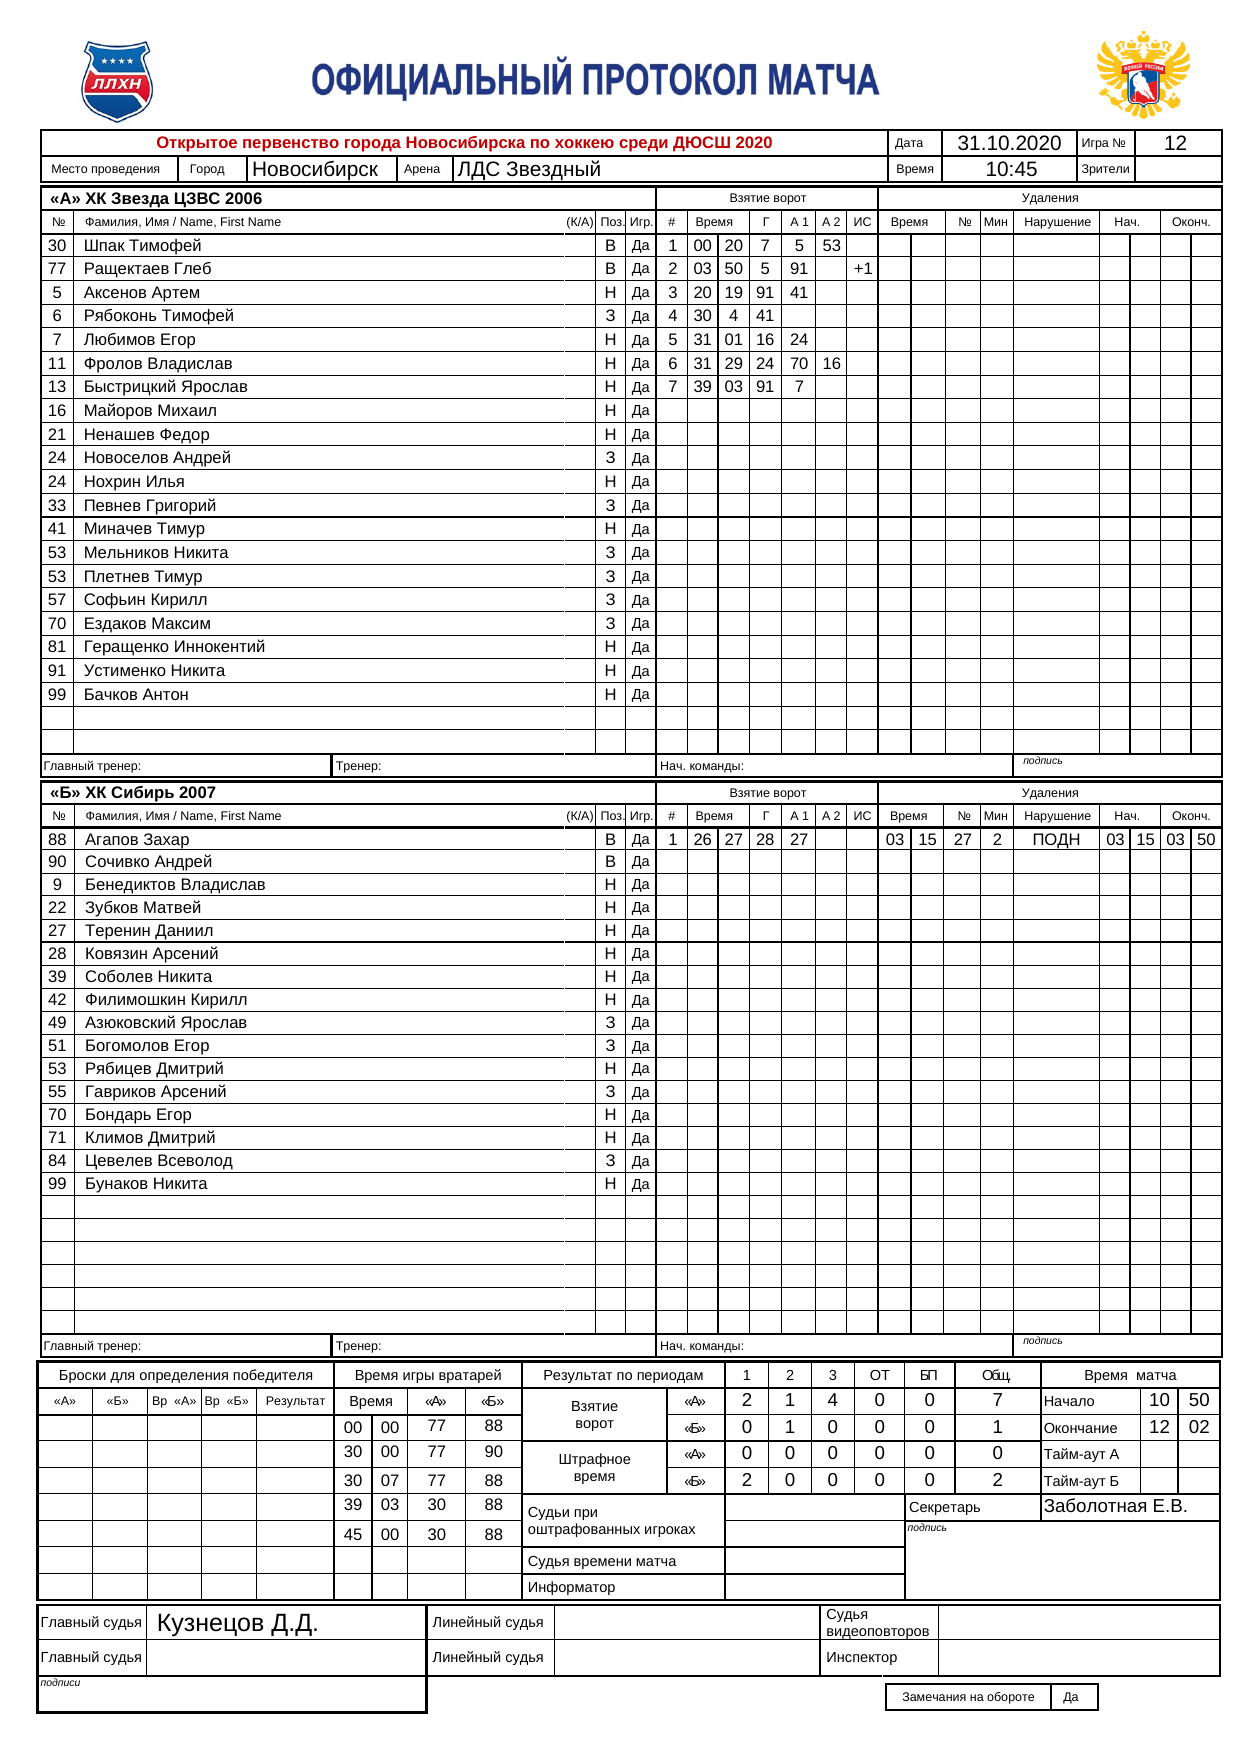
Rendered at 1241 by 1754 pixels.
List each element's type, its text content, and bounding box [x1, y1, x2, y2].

table_cell Нач. команды: [657, 755, 1012, 776]
table_cell [688, 874, 717, 895]
table_cell [719, 1288, 749, 1310]
table_cell [1014, 281, 1099, 303]
table_cell [1131, 1012, 1160, 1033]
table_cell [565, 943, 595, 964]
table_cell 0 [812, 1415, 854, 1440]
table_cell [847, 1196, 877, 1218]
table_cell [1100, 399, 1129, 422]
table_cell [1192, 423, 1221, 445]
table_cell Мин [981, 211, 1013, 233]
table_cell [946, 494, 980, 516]
table_cell Г [750, 211, 781, 233]
table_cell [944, 943, 980, 964]
table_cell [981, 328, 1013, 351]
table_cell [879, 1150, 910, 1172]
table_cell В [596, 850, 625, 872]
table_cell [688, 659, 717, 682]
table_cell З [596, 305, 625, 327]
table_cell [1100, 1173, 1129, 1195]
table_cell [1100, 305, 1129, 327]
table_cell [1136, 157, 1221, 181]
table_cell [726, 1548, 904, 1573]
table_cell [782, 565, 815, 587]
table_cell Н [596, 1127, 625, 1149]
table_cell [1192, 399, 1221, 422]
table_cell [1100, 257, 1129, 280]
table_cell [847, 1173, 877, 1195]
table_cell [719, 659, 749, 682]
table_cell [257, 1416, 333, 1440]
table_cell [879, 636, 910, 658]
table_cell Н [596, 989, 625, 1011]
table_cell Плетнев Тимур [74, 565, 564, 587]
table_cell [816, 399, 846, 422]
table_cell [750, 850, 781, 872]
table_cell [1161, 305, 1190, 327]
table_cell [946, 305, 980, 327]
table_cell 6 [657, 352, 687, 374]
table_cell [879, 1104, 910, 1126]
table_cell Бачков Антон [74, 683, 564, 706]
table_cell «Б » [466, 1389, 521, 1413]
table_header Дата [889, 131, 941, 155]
table_cell [1192, 376, 1221, 398]
table_cell [847, 1288, 877, 1310]
table_cell [1131, 1127, 1160, 1149]
table_cell [688, 1150, 717, 1172]
table_cell 99 [42, 1173, 74, 1195]
table_cell [847, 541, 877, 564]
table_cell [847, 989, 877, 1011]
table_cell Рябоконь Тимофей [74, 305, 564, 327]
table_cell [657, 943, 687, 964]
table_cell З [596, 1150, 625, 1172]
table_cell Теренин Даниил [75, 920, 564, 941]
table_cell [1100, 850, 1129, 872]
table_cell [847, 636, 877, 658]
table_cell Игр. [626, 805, 655, 826]
table_cell [912, 1288, 943, 1310]
table_cell [565, 1265, 595, 1287]
table_cell [596, 1196, 625, 1218]
table_cell [912, 1173, 943, 1195]
table_cell Взятие ворот [523, 1389, 666, 1440]
table_cell Судьи при оштрафованных игроках [523, 1495, 724, 1546]
table_cell [565, 1311, 595, 1333]
table_cell [981, 850, 1013, 872]
table_cell 19 [719, 281, 749, 303]
table_cell [565, 399, 595, 422]
table_cell [1100, 920, 1129, 941]
table_cell [688, 896, 717, 918]
table_cell [912, 920, 943, 941]
table_cell [1014, 612, 1099, 634]
table_cell [719, 874, 749, 895]
table_cell Да [626, 966, 655, 987]
table_cell [879, 1196, 910, 1218]
table_cell [912, 470, 945, 493]
table_cell [750, 494, 781, 516]
table_cell [1192, 352, 1221, 374]
table_cell [879, 446, 910, 469]
table_cell [782, 943, 815, 964]
table_cell [657, 541, 687, 564]
table_cell 2 [726, 1468, 768, 1493]
table_cell [688, 1058, 717, 1079]
table_cell 00 [688, 235, 717, 256]
table_cell Азюковский Ярослав [75, 1012, 564, 1033]
table_cell [912, 235, 945, 256]
table_cell [719, 730, 749, 753]
table_cell Тренер: [333, 1335, 655, 1356]
table_cell А 1 [782, 211, 815, 233]
table_cell [847, 1242, 877, 1264]
table_cell [981, 518, 1013, 540]
table_cell 88 [466, 1468, 521, 1493]
table_cell З [596, 446, 625, 469]
table_cell [847, 683, 877, 706]
table_cell [981, 966, 1013, 987]
table_cell [847, 1219, 877, 1241]
table_cell [816, 1173, 846, 1195]
table_cell [596, 1311, 625, 1333]
table_cell [879, 1127, 910, 1149]
table_cell [879, 989, 910, 1011]
table_cell [847, 399, 877, 422]
table_cell [944, 1081, 980, 1103]
table_cell [1014, 257, 1099, 280]
table_cell [1161, 683, 1190, 706]
table_cell [981, 1104, 1013, 1126]
table_cell [1014, 1311, 1099, 1333]
table_cell [816, 494, 846, 516]
table_cell 24 [782, 328, 815, 351]
table_cell Город [179, 157, 246, 181]
table_cell 30 [408, 1521, 465, 1546]
table_cell [565, 565, 595, 587]
table_cell [1100, 423, 1129, 445]
table_cell [1100, 1265, 1129, 1287]
table_cell [879, 281, 910, 303]
table_cell Да [626, 376, 655, 398]
table_cell 88 [466, 1416, 521, 1440]
table_cell [1131, 1081, 1160, 1103]
table_cell [946, 707, 980, 729]
table_cell [657, 896, 687, 918]
table_cell 00 [373, 1441, 407, 1467]
table_cell [688, 446, 717, 469]
table_cell [1192, 636, 1221, 658]
table_cell [565, 518, 595, 540]
table_cell [782, 399, 815, 422]
table_cell [847, 1265, 877, 1287]
table_cell [816, 1311, 846, 1333]
table_cell 0 [855, 1468, 904, 1493]
table_cell [847, 707, 877, 729]
table_cell З [596, 1035, 625, 1057]
table_cell [1192, 1035, 1221, 1057]
table_cell 11 [42, 352, 73, 374]
table_header «А» ХК Звезда ЦЗВС 2006 [42, 188, 655, 209]
table_cell [688, 494, 717, 516]
table_cell Время [879, 805, 943, 826]
table_cell [688, 1035, 717, 1057]
table_cell [1131, 423, 1160, 445]
table_header Удаления [879, 188, 1221, 209]
table_cell Время [335, 1389, 407, 1413]
table_cell [565, 612, 595, 634]
table_cell подпись [906, 1522, 1219, 1599]
table_cell 7 [750, 235, 781, 256]
table_cell Н [596, 874, 625, 895]
table_cell [847, 1012, 877, 1033]
table_cell [981, 352, 1013, 374]
table_cell [1192, 235, 1221, 256]
table_header Да [1052, 1685, 1097, 1709]
table_cell [1100, 1081, 1129, 1103]
table_cell [912, 659, 945, 682]
table_cell [1192, 730, 1221, 753]
table_cell 71 [42, 1127, 74, 1149]
table_cell 0 [769, 1442, 811, 1467]
table_cell «Б» [93, 1389, 147, 1413]
table_cell [719, 683, 749, 706]
table_cell 27 [42, 920, 74, 941]
table_cell [912, 423, 945, 445]
table_cell [944, 874, 980, 895]
table_cell [1131, 470, 1160, 493]
table_cell [879, 1219, 910, 1241]
table_cell [1014, 1173, 1099, 1195]
table_header Результат по периодам [523, 1363, 724, 1387]
table_cell [750, 1104, 781, 1126]
table_cell [565, 1288, 595, 1310]
table_cell [688, 423, 717, 445]
table_cell 7 [782, 376, 815, 398]
table_cell 0 [812, 1442, 854, 1467]
table_cell 03 [1161, 829, 1190, 849]
table_cell [912, 1127, 943, 1149]
table_cell [879, 1058, 910, 1079]
table_header 2 [769, 1363, 811, 1387]
table_cell 9 [42, 874, 74, 895]
table_cell [42, 1219, 74, 1241]
table_cell Да [626, 565, 655, 587]
table_cell [565, 352, 595, 374]
table_cell [782, 636, 815, 658]
table_cell [1131, 328, 1160, 351]
table_cell [1014, 1265, 1099, 1287]
table_cell Нарушение [1014, 805, 1099, 826]
table_cell [816, 612, 846, 634]
table_cell Бондарь Егор [75, 1104, 564, 1126]
table_cell [944, 1058, 980, 1079]
table_cell [1014, 1127, 1099, 1149]
table_cell подписи [39, 1677, 425, 1711]
table_cell [879, 683, 910, 706]
table_cell 50 [1192, 829, 1221, 849]
table_cell [1131, 1035, 1160, 1057]
table_cell [944, 1104, 980, 1126]
table_cell [946, 683, 980, 706]
table_cell Кузнецов Д.Д. [147, 1606, 425, 1639]
table_cell Бунаков Никита [75, 1173, 564, 1195]
table_cell [1161, 1035, 1190, 1057]
table_cell [816, 376, 846, 398]
table_cell [782, 920, 815, 941]
table_header Взятие ворот [657, 188, 877, 209]
table_cell [1014, 588, 1099, 611]
table_cell [148, 1441, 201, 1467]
table_cell [816, 470, 846, 493]
table_cell [1100, 989, 1129, 1011]
table_cell [1192, 683, 1221, 706]
table_cell [879, 920, 910, 941]
table_cell 41 [750, 305, 781, 327]
table_cell [1100, 494, 1129, 516]
table_cell [1131, 896, 1160, 918]
table_cell Зубков Матвей [75, 896, 564, 918]
table_cell [816, 896, 846, 918]
table_cell [912, 1058, 943, 1079]
table_cell Да [626, 1035, 655, 1057]
table_cell 20 [688, 281, 717, 303]
table_cell [883, 1677, 1220, 1681]
table_cell [782, 707, 815, 729]
table_cell [750, 470, 781, 493]
table_cell Да [626, 541, 655, 564]
table_cell 39 [42, 966, 74, 987]
table_cell [42, 1196, 74, 1218]
table_cell [1014, 423, 1099, 445]
table_cell [657, 1058, 687, 1079]
table_cell [816, 305, 846, 327]
table_cell [912, 1012, 943, 1033]
table_cell [93, 1521, 147, 1546]
table_cell [657, 683, 687, 706]
table_cell [1100, 636, 1129, 658]
table_cell [1192, 874, 1221, 895]
table_cell [93, 1441, 147, 1467]
table_cell [657, 989, 687, 1011]
table_cell [688, 1012, 717, 1033]
table_cell Секретарь [906, 1495, 1040, 1520]
table_cell [1192, 1012, 1221, 1033]
table_cell [719, 1242, 749, 1264]
table_cell [565, 281, 595, 303]
table_cell Да [626, 235, 655, 256]
table_cell [1131, 588, 1160, 611]
table_cell 99 [42, 683, 73, 706]
table_cell [657, 636, 687, 658]
table_cell 0 [905, 1468, 954, 1493]
table_cell 03 [373, 1494, 407, 1520]
table_cell [1100, 446, 1129, 469]
table_cell 51 [42, 1035, 74, 1057]
table_cell [555, 1606, 819, 1639]
table_cell [782, 1150, 815, 1172]
table_cell Мельников Никита [74, 541, 564, 564]
table_cell [750, 1242, 781, 1264]
table_cell 0 [769, 1468, 811, 1493]
table_cell Оконч. [1161, 211, 1221, 233]
table_cell Н [596, 352, 625, 374]
table_cell [1131, 659, 1160, 682]
table_header БП [905, 1363, 954, 1387]
table_cell [750, 1265, 781, 1287]
table_cell [1014, 518, 1099, 540]
table_cell ИС [847, 211, 877, 233]
table_cell [1161, 588, 1190, 611]
table_cell [1014, 352, 1099, 374]
table_cell [148, 1574, 201, 1599]
table_cell 39 [335, 1494, 371, 1520]
table_cell [981, 1219, 1013, 1241]
table_cell [782, 1196, 815, 1218]
table_cell [782, 1035, 815, 1057]
table_cell [1100, 966, 1129, 987]
table_cell [981, 1012, 1013, 1033]
table_cell Тайм-аут Б [1042, 1468, 1140, 1493]
table_cell [719, 423, 749, 445]
table_cell [1161, 1173, 1190, 1195]
table_cell [912, 874, 943, 895]
table_cell Да [626, 829, 655, 849]
table_cell [257, 1494, 333, 1520]
table_cell [1100, 281, 1129, 303]
table_cell [944, 1219, 980, 1241]
table_cell 0 [855, 1442, 904, 1467]
table_cell [565, 305, 595, 327]
table_header Замечания на обороте [887, 1685, 1050, 1709]
table_cell 2 [981, 829, 1013, 849]
table_cell [946, 636, 980, 658]
table_cell [981, 989, 1013, 1011]
table_cell [944, 1242, 980, 1264]
table_cell [1014, 1058, 1099, 1079]
table_cell [565, 989, 595, 1011]
table_cell 26 [688, 829, 717, 849]
table_cell «А» [668, 1389, 724, 1413]
table_cell 1 [769, 1389, 811, 1413]
table_cell [981, 281, 1013, 303]
table_cell [688, 541, 717, 564]
table_cell [93, 1547, 147, 1573]
table_cell [39, 1574, 92, 1599]
table_cell [944, 989, 980, 1011]
table_cell [944, 896, 980, 918]
table_cell [1192, 1265, 1221, 1287]
table_cell [1192, 541, 1221, 564]
table_cell [981, 305, 1013, 327]
table_cell [148, 1547, 201, 1573]
table_cell [626, 730, 655, 753]
table_cell [657, 518, 687, 540]
table_cell [847, 829, 877, 849]
table_cell [1014, 989, 1099, 1011]
table_cell [1014, 541, 1099, 564]
table_cell [202, 1494, 256, 1520]
table_cell [879, 518, 910, 540]
table_cell [750, 966, 781, 987]
table_cell [719, 494, 749, 516]
table_cell [1131, 966, 1160, 987]
table_cell Бенедиктов Владислав [75, 874, 564, 895]
table_cell 03 [1100, 829, 1129, 849]
table_cell [879, 494, 910, 516]
table_cell [879, 874, 910, 895]
table_cell [1192, 518, 1221, 540]
table_cell [782, 1058, 815, 1079]
table_cell [816, 1265, 846, 1287]
table_cell [944, 1265, 980, 1287]
table_cell [1014, 399, 1099, 422]
table_cell [782, 1012, 815, 1033]
table_cell [257, 1441, 333, 1467]
table_cell [1161, 659, 1190, 682]
table_cell [981, 1035, 1013, 1057]
table_cell [1014, 730, 1099, 753]
table_cell Поз. [596, 211, 625, 233]
table_cell [946, 659, 980, 682]
table_cell [912, 636, 945, 658]
table_cell [75, 1288, 564, 1310]
table_cell Гавриков Арсений [75, 1081, 564, 1103]
table_cell [335, 1547, 371, 1573]
table_cell Оконч. [1161, 805, 1221, 826]
table_cell [257, 1547, 333, 1573]
table_header Удаления [879, 783, 1221, 803]
table_cell [1100, 896, 1129, 918]
table_cell Да [626, 423, 655, 445]
table_cell [981, 494, 1013, 516]
table_cell [719, 1150, 749, 1172]
table_cell [1014, 874, 1099, 895]
table_cell [847, 874, 877, 895]
table_cell Н [596, 423, 625, 445]
table_cell Новоселов Андрей [74, 446, 564, 469]
table_cell [719, 850, 749, 872]
table_cell [1161, 1311, 1190, 1333]
table_cell [719, 1265, 749, 1287]
table_cell [1014, 707, 1099, 729]
table_cell 53 [42, 541, 73, 564]
table_cell Поз. [596, 805, 625, 826]
table_cell № [944, 805, 980, 826]
table_cell Главный тренер: [42, 755, 330, 776]
table_cell [42, 1288, 74, 1310]
table_cell [750, 1035, 781, 1057]
table_cell [1014, 1242, 1099, 1264]
table_cell 33 [42, 494, 73, 516]
table_cell 91 [750, 376, 781, 398]
table_cell [408, 1547, 465, 1573]
table_cell [981, 423, 1013, 445]
table_cell 0 [726, 1442, 768, 1467]
table_cell [657, 1265, 687, 1287]
table_cell Да [626, 1173, 655, 1195]
table_cell Н [596, 659, 625, 682]
table_cell [565, 966, 595, 987]
table_cell [74, 730, 564, 753]
table_cell [1131, 850, 1160, 872]
table_cell В [596, 257, 625, 280]
table_cell [565, 636, 595, 658]
table_cell [981, 1081, 1013, 1103]
table_cell [1100, 376, 1129, 398]
table_cell 81 [42, 636, 73, 658]
table_cell [719, 943, 749, 964]
table_cell [816, 683, 846, 706]
table_cell [1161, 730, 1190, 753]
table_cell [565, 829, 595, 849]
table_cell [816, 446, 846, 469]
table_cell [688, 1265, 717, 1287]
table_cell 0 [726, 1415, 768, 1440]
table_cell [750, 588, 781, 611]
table_cell № [42, 805, 74, 826]
table_cell [1161, 565, 1190, 587]
table_cell [75, 1311, 564, 1333]
table_cell [39, 1521, 92, 1546]
table_cell 0 [855, 1389, 904, 1413]
table_cell [939, 1640, 1219, 1675]
table_cell 20 [719, 235, 749, 256]
table_cell [657, 1127, 687, 1149]
table_cell 41 [42, 518, 73, 540]
table_cell [1161, 1288, 1190, 1310]
table_cell [944, 920, 980, 941]
table_cell Богомолов Егор [75, 1035, 564, 1057]
table_cell Тайм-аут А [1042, 1441, 1140, 1467]
table_cell [565, 1196, 595, 1218]
table_cell [1161, 920, 1190, 941]
table_cell 7 [956, 1389, 1040, 1413]
table_cell [1014, 850, 1099, 872]
table_cell [1192, 1219, 1221, 1241]
table_cell [1192, 446, 1221, 469]
table_header Общ. [956, 1363, 1040, 1387]
table_cell [1131, 494, 1160, 516]
table_cell 1 [769, 1415, 811, 1440]
table_cell [1131, 1311, 1160, 1333]
table_cell В [596, 829, 625, 849]
table_cell [719, 920, 749, 941]
table_cell Рябицев Дмитрий [75, 1058, 564, 1079]
table_cell [626, 1265, 655, 1287]
table_cell [1131, 636, 1160, 658]
table_cell [816, 966, 846, 987]
table_cell Судья времени матча [523, 1548, 724, 1573]
table_cell Н [596, 636, 625, 658]
table_cell [1161, 1196, 1190, 1218]
table_cell Агапов Захар [75, 829, 564, 849]
table_cell [202, 1416, 256, 1440]
table_cell [565, 683, 595, 706]
table_cell [1014, 896, 1099, 918]
table_cell [847, 423, 877, 445]
table_cell [981, 730, 1013, 753]
table_cell [42, 1265, 74, 1287]
table_cell [816, 423, 846, 445]
table_cell [879, 1242, 910, 1264]
table_cell [1131, 235, 1160, 256]
table_cell [946, 588, 980, 611]
table_cell [1100, 1058, 1129, 1079]
table_cell [719, 966, 749, 987]
table_cell 45 [335, 1521, 371, 1546]
table_cell [93, 1494, 147, 1520]
table_cell [879, 1265, 910, 1287]
table_cell [847, 1035, 877, 1057]
table_cell [981, 659, 1013, 682]
table_cell [719, 707, 749, 729]
table_cell [1192, 328, 1221, 351]
table_cell [981, 446, 1013, 469]
table_cell [879, 1311, 910, 1333]
table_cell 28 [42, 943, 74, 964]
table_cell [1100, 683, 1129, 706]
table_cell 41 [782, 281, 815, 303]
table_cell [782, 1173, 815, 1195]
table_cell Н [596, 470, 625, 493]
table_cell [373, 1574, 407, 1599]
table_cell 90 [42, 850, 74, 872]
table_cell Да [626, 612, 655, 634]
table_cell [42, 1311, 74, 1333]
table_cell [657, 920, 687, 941]
table_cell [750, 565, 781, 587]
table_cell [981, 1173, 1013, 1195]
table_cell [1131, 281, 1160, 303]
table_cell [912, 730, 945, 753]
table_header 1 [726, 1363, 768, 1387]
table_cell [596, 730, 625, 753]
table_cell [782, 659, 815, 682]
table_cell [816, 850, 846, 872]
table_cell [750, 1081, 781, 1103]
table_cell [879, 896, 910, 918]
table_cell Мин [981, 805, 1013, 826]
table_cell 53 [42, 565, 73, 587]
table_cell [750, 1012, 781, 1033]
table_cell [148, 1468, 201, 1493]
table_cell [688, 636, 717, 658]
table_cell 28 [750, 829, 781, 849]
table_cell [847, 328, 877, 351]
table_cell [944, 1150, 980, 1172]
table_cell Н [596, 966, 625, 987]
table_cell Нач. команды: [657, 1335, 1012, 1356]
table_cell [565, 446, 595, 469]
table_cell [912, 305, 945, 327]
table_cell [1192, 659, 1221, 682]
table_cell 77 [42, 257, 73, 280]
table_cell [719, 612, 749, 634]
table_cell [688, 470, 717, 493]
table_cell [1192, 494, 1221, 516]
table_cell [847, 305, 877, 327]
table_cell [816, 1150, 846, 1172]
table_cell (К/А) [565, 805, 595, 826]
table_cell [39, 1441, 92, 1467]
table_cell [42, 1242, 74, 1264]
table_cell 0 [905, 1389, 954, 1413]
table_cell [42, 707, 73, 729]
table_cell [981, 399, 1013, 422]
table_cell [565, 1081, 595, 1103]
table_cell [879, 943, 910, 964]
table_cell [657, 1219, 687, 1241]
table_cell [750, 1196, 781, 1218]
table_cell А 2 [816, 805, 846, 826]
table_cell 91 [782, 257, 815, 280]
table_cell [981, 376, 1013, 398]
table_cell З [596, 1081, 625, 1103]
table_cell [879, 352, 910, 374]
table_cell [688, 989, 717, 1011]
table_cell [202, 1547, 256, 1573]
table_cell [912, 1104, 943, 1126]
table_cell [1100, 541, 1129, 564]
table_cell [1192, 850, 1221, 872]
table_cell Аксенов Артем [74, 281, 564, 303]
table_cell [657, 659, 687, 682]
table_cell [257, 1468, 333, 1493]
table_cell [657, 1196, 687, 1218]
table_cell Да [626, 588, 655, 611]
table_cell [726, 1575, 904, 1599]
table_cell [750, 659, 781, 682]
table_cell [981, 920, 1013, 941]
table_cell [148, 1494, 201, 1520]
table_cell [981, 1242, 1013, 1264]
table_cell [1131, 920, 1160, 941]
table_cell [657, 399, 687, 422]
table_cell [565, 1127, 595, 1149]
table_cell [719, 565, 749, 587]
table_cell Н [596, 896, 625, 918]
table_cell [912, 518, 945, 540]
table_cell Нохрин Илья [74, 470, 564, 493]
table_cell 27 [719, 829, 749, 849]
table_cell [1161, 470, 1190, 493]
table_cell 30 [408, 1494, 465, 1520]
table_cell [1131, 707, 1160, 729]
table_cell [726, 1521, 904, 1546]
table_cell [719, 1012, 749, 1033]
table_cell Быстрицкий Ярослав [74, 376, 564, 398]
table_cell [750, 1058, 781, 1079]
table_cell [912, 1196, 943, 1218]
table_cell Да [626, 446, 655, 469]
table_cell [816, 257, 846, 280]
table_cell [719, 518, 749, 540]
table_cell [1014, 636, 1099, 658]
table_cell [1141, 1441, 1177, 1467]
table_cell 88 [466, 1521, 521, 1546]
table_cell 16 [816, 352, 846, 374]
table_cell [1192, 565, 1221, 587]
table_cell Софьин Кирилл [74, 588, 564, 611]
table_cell Н [596, 920, 625, 941]
table_cell [147, 1640, 425, 1675]
table_cell 70 [42, 612, 73, 634]
table_header 31.10.2020 [943, 131, 1076, 155]
table_cell [1014, 328, 1099, 351]
table_cell [688, 683, 717, 706]
table_cell Климов Дмитрий [75, 1127, 564, 1149]
table_cell [428, 1677, 882, 1711]
table_cell 91 [750, 281, 781, 303]
table_cell [750, 1288, 781, 1310]
table_cell [1161, 518, 1190, 540]
table_cell [782, 446, 815, 469]
table_cell [657, 565, 687, 587]
table_cell Информатор [523, 1575, 724, 1599]
table_cell [565, 376, 595, 398]
table_cell [39, 1547, 92, 1573]
table_cell [847, 588, 877, 611]
table_cell Н [596, 328, 625, 351]
table_cell 4 [812, 1389, 854, 1413]
table_cell [782, 518, 815, 540]
table_cell [719, 588, 749, 611]
table_cell [912, 1150, 943, 1172]
table_cell [148, 1416, 201, 1440]
table_cell [565, 1219, 595, 1241]
table_cell [466, 1574, 521, 1599]
table_cell Да [626, 920, 655, 941]
table_cell Время [879, 211, 945, 233]
table_cell [847, 565, 877, 587]
table_cell [565, 423, 595, 445]
table_cell [946, 423, 980, 445]
table_cell Да [626, 1012, 655, 1033]
table_cell [946, 541, 980, 564]
table_cell 77 [408, 1416, 465, 1440]
table_cell 0 [905, 1415, 954, 1440]
table_cell [1161, 943, 1190, 964]
table_cell [565, 1104, 595, 1126]
table_cell [1192, 1104, 1221, 1126]
table_cell [688, 399, 717, 422]
table_cell 7 [657, 376, 687, 398]
table_cell Да [626, 683, 655, 706]
table_cell [879, 1288, 910, 1310]
table_cell [1131, 1104, 1160, 1126]
table_cell [1131, 730, 1160, 753]
table_cell [981, 683, 1013, 706]
table_cell [816, 1035, 846, 1057]
table_cell [565, 1242, 595, 1264]
table_cell [688, 1219, 717, 1241]
table_cell [912, 1265, 943, 1287]
table_cell 16 [750, 328, 781, 351]
table_cell Вр «А» [148, 1389, 201, 1413]
table_cell [912, 376, 945, 398]
table_cell 2 [726, 1389, 768, 1413]
table_cell [565, 707, 595, 729]
table_cell [565, 1012, 595, 1033]
table_header ОТ [855, 1363, 904, 1387]
table_cell [1099, 1682, 1220, 1711]
table_cell З [596, 541, 625, 564]
table_cell [596, 707, 625, 729]
table_cell [565, 896, 595, 918]
table_cell Да [626, 1104, 655, 1126]
table_cell Н [596, 943, 625, 964]
table_cell 5 [782, 235, 815, 256]
table_cell [688, 730, 717, 753]
table_cell [626, 707, 655, 729]
table_cell Новосибирск [248, 157, 396, 181]
table_cell [782, 683, 815, 706]
table_cell Да [626, 399, 655, 422]
table_cell [1014, 470, 1099, 493]
table_cell [1192, 1127, 1221, 1149]
table_cell «А» [668, 1442, 724, 1467]
table_cell [719, 541, 749, 564]
table_cell [944, 1012, 980, 1033]
table_cell # [657, 211, 687, 233]
table_cell [750, 943, 781, 964]
table_cell [981, 636, 1013, 658]
table_cell 30 [335, 1441, 371, 1467]
table_cell [782, 305, 815, 327]
table_cell [750, 1173, 781, 1195]
table_cell [816, 989, 846, 1011]
table_cell [1161, 636, 1190, 658]
table_cell [93, 1416, 147, 1440]
table_cell [688, 707, 717, 729]
table_cell 21 [42, 423, 73, 445]
table_cell [565, 257, 595, 280]
table_cell З [596, 1012, 625, 1033]
table_cell [912, 850, 943, 872]
table_cell [912, 494, 945, 516]
table_cell 0 [905, 1442, 954, 1467]
table_cell [912, 257, 945, 280]
table_cell 2 [657, 257, 687, 280]
table_header 12 [1136, 131, 1221, 155]
table_cell [1100, 518, 1129, 540]
table_cell [1014, 446, 1099, 469]
table_cell [847, 920, 877, 941]
table_cell подпись [1014, 1335, 1221, 1356]
table_cell [1014, 920, 1099, 941]
table_cell [1014, 966, 1099, 987]
table_cell Сочивко Андрей [75, 850, 564, 872]
table_cell [946, 281, 980, 303]
table_cell 88 [466, 1494, 521, 1520]
table_cell [657, 1150, 687, 1172]
table_cell [912, 989, 943, 1011]
table_cell [1131, 541, 1160, 564]
table_cell [688, 612, 717, 634]
table_cell [688, 588, 717, 611]
table_cell [816, 565, 846, 587]
table_cell З [596, 565, 625, 587]
table_cell [816, 874, 846, 895]
table_cell [1100, 1311, 1129, 1333]
table_cell [1131, 1242, 1160, 1264]
table_cell [981, 1150, 1013, 1172]
table_cell 10:45 [943, 157, 1076, 181]
table_cell [1192, 1242, 1221, 1264]
table_cell [946, 518, 980, 540]
table_cell [816, 1219, 846, 1241]
table_cell [688, 1081, 717, 1103]
table_cell [1161, 612, 1190, 634]
table_cell [782, 423, 815, 445]
table_cell [42, 730, 73, 753]
table_cell [879, 470, 910, 493]
table_cell [1014, 683, 1099, 706]
table_cell [1100, 1288, 1129, 1310]
table_cell [847, 281, 877, 303]
table_cell [847, 943, 877, 964]
table_cell 30 [688, 305, 717, 327]
table_cell [782, 541, 815, 564]
table_cell Ковязин Арсений [75, 943, 564, 964]
table_cell [657, 874, 687, 895]
table_cell [816, 1058, 846, 1079]
table_cell 1 [956, 1415, 1040, 1440]
table_cell [847, 1311, 877, 1333]
table_cell [847, 966, 877, 987]
table_cell [879, 565, 910, 587]
table_cell [657, 470, 687, 493]
table_cell 5 [42, 281, 73, 303]
table_cell [1179, 1441, 1219, 1467]
table_cell [719, 1173, 749, 1195]
table_cell +1 [847, 257, 877, 280]
table_cell [719, 1058, 749, 1079]
table_cell [816, 730, 846, 753]
table_cell [782, 470, 815, 493]
table_cell [1192, 305, 1221, 327]
table_cell ПОДН [1014, 829, 1099, 849]
table_cell [1192, 281, 1221, 303]
table_cell Ненашев Федор [74, 423, 564, 445]
table_cell [946, 352, 980, 374]
table_cell 24 [750, 352, 781, 374]
table_cell [657, 612, 687, 634]
table_cell [75, 1265, 564, 1287]
table_cell 02 [1179, 1415, 1219, 1440]
table_cell [555, 1640, 819, 1675]
table_cell [74, 707, 564, 729]
table_cell 55 [42, 1081, 74, 1103]
table_cell [719, 1127, 749, 1149]
table_cell [912, 352, 945, 374]
table_cell [750, 636, 781, 658]
table_cell 1 [657, 829, 687, 849]
table_cell [719, 1219, 749, 1241]
table_cell Судья видеоповторов [821, 1606, 938, 1639]
table_cell В [596, 235, 625, 256]
table_cell [1014, 1288, 1099, 1310]
table_cell [688, 1242, 717, 1264]
table_cell 3 [657, 281, 687, 303]
table_cell З [596, 612, 625, 634]
table_cell 88 [42, 829, 74, 849]
table_cell Да [626, 896, 655, 918]
table_cell Время [688, 211, 749, 233]
table_cell [1192, 896, 1221, 918]
table_cell «Б» [668, 1468, 724, 1493]
table_cell [1192, 1058, 1221, 1079]
table_cell [1161, 328, 1190, 351]
table_cell [657, 1035, 687, 1057]
table_cell [565, 850, 595, 872]
table_cell Да [626, 943, 655, 964]
table_cell [782, 989, 815, 1011]
table_cell 50 [719, 257, 749, 280]
table_cell Фамилия, Имя / Name, First Name [74, 211, 565, 233]
table_cell [816, 1242, 846, 1264]
table_cell [879, 235, 910, 256]
table_cell [565, 328, 595, 351]
table_cell [1100, 328, 1129, 351]
table_cell [75, 1242, 564, 1264]
table_cell Цевелев Всеволод [75, 1150, 564, 1172]
table_cell [335, 1574, 371, 1599]
table_cell 5 [750, 257, 781, 280]
table_cell [565, 730, 595, 753]
table_cell Да [626, 494, 655, 516]
table_header Броски для определения победителя [39, 1363, 333, 1387]
table_cell [1161, 352, 1190, 374]
table_cell 31 [688, 328, 717, 351]
table_cell Н [596, 518, 625, 540]
table_cell [626, 1219, 655, 1241]
table_cell [816, 943, 846, 964]
table_cell [816, 1127, 846, 1149]
table_cell [1100, 612, 1129, 634]
table_cell [981, 707, 1013, 729]
table_cell [912, 1081, 943, 1103]
table_cell [750, 683, 781, 706]
table_cell [1161, 896, 1190, 918]
table_cell [1161, 850, 1190, 872]
table_cell [688, 565, 717, 587]
table_cell [1100, 1012, 1129, 1033]
table_cell Инспектор [821, 1640, 938, 1675]
table_cell [981, 1311, 1013, 1333]
table_cell [719, 1196, 749, 1218]
table_cell [1161, 1265, 1190, 1287]
table_cell 12 [1141, 1415, 1177, 1440]
table_cell [1161, 1127, 1190, 1149]
table_cell [1014, 494, 1099, 516]
table_cell 7 [42, 328, 73, 351]
table_cell [912, 1035, 943, 1057]
table_cell [879, 399, 910, 422]
table_cell [912, 588, 945, 611]
table_cell [1014, 305, 1099, 327]
table_cell З [596, 494, 625, 516]
table_cell [879, 328, 910, 351]
table_cell [1161, 1150, 1190, 1172]
table_cell [1141, 1468, 1177, 1493]
table_cell 6 [42, 305, 73, 327]
table_cell Игр. [626, 211, 655, 233]
table_cell [257, 1574, 333, 1599]
table_cell [879, 1081, 910, 1103]
table_cell 16 [42, 399, 73, 422]
table_cell [782, 850, 815, 872]
table_cell [565, 1150, 595, 1172]
table_cell [912, 943, 943, 964]
table_cell 0 [956, 1442, 1040, 1467]
table_cell 70 [42, 1104, 74, 1126]
table_cell [782, 730, 815, 753]
table_cell [657, 850, 687, 872]
table_cell [688, 1196, 717, 1218]
table_cell [1014, 659, 1099, 682]
table_header 3 [812, 1363, 854, 1387]
table_cell [626, 1242, 655, 1264]
table_cell [981, 1196, 1013, 1218]
table_cell [726, 1495, 904, 1520]
table_cell Да [626, 281, 655, 303]
table_cell [1131, 518, 1160, 540]
table_cell [816, 1081, 846, 1103]
table_cell [750, 707, 781, 729]
table_cell [657, 1173, 687, 1195]
table_cell [847, 446, 877, 469]
table_cell [782, 588, 815, 611]
table_cell Да [626, 1150, 655, 1172]
table_cell 49 [42, 1012, 74, 1033]
table_cell [847, 1127, 877, 1149]
table_cell [1192, 1288, 1221, 1310]
table_header Время матча [1042, 1363, 1219, 1387]
table_cell [1131, 1058, 1160, 1079]
table_cell [1161, 966, 1190, 987]
table_cell 70 [782, 352, 815, 374]
table_cell [657, 423, 687, 445]
table_cell [912, 328, 945, 351]
table_cell 39 [688, 376, 717, 398]
table_cell [847, 612, 877, 634]
table_cell [782, 1127, 815, 1149]
table_cell 5 [657, 328, 687, 351]
table_cell 4 [719, 305, 749, 327]
table_cell [39, 1468, 92, 1493]
table_cell Вр «Б» [202, 1389, 256, 1413]
table_cell [1192, 707, 1221, 729]
table_cell [816, 659, 846, 682]
table_cell Г [750, 805, 781, 826]
table_cell 03 [719, 376, 749, 398]
table_cell [39, 1494, 92, 1520]
table_cell [750, 446, 781, 469]
table_cell 29 [719, 352, 749, 374]
table_cell 0 [855, 1415, 904, 1440]
table_cell [782, 1081, 815, 1103]
table_cell [912, 707, 945, 729]
table_cell [1161, 376, 1190, 398]
table_cell [657, 494, 687, 516]
table_cell [750, 730, 781, 753]
table_cell [657, 1311, 687, 1333]
table_cell [1131, 257, 1160, 280]
table_cell 2 [956, 1468, 1040, 1493]
table_cell Миначев Тимур [74, 518, 564, 540]
table_cell Линейный судья [428, 1640, 554, 1675]
table_cell 24 [42, 446, 73, 469]
table_cell [981, 1127, 1013, 1149]
table_cell [1131, 352, 1160, 374]
table_cell [626, 1288, 655, 1310]
table_cell [816, 328, 846, 351]
table_cell [816, 281, 846, 303]
picture [5, 28, 1197, 129]
table_cell [782, 874, 815, 895]
table_cell [912, 399, 945, 422]
table_cell [657, 707, 687, 729]
table_cell [1100, 470, 1129, 493]
table_cell [981, 1265, 1013, 1287]
table_cell [939, 1606, 1219, 1639]
table_cell [981, 896, 1013, 918]
table_cell [944, 1196, 980, 1218]
table_cell подпись [1014, 755, 1221, 776]
table_cell [1192, 943, 1221, 964]
table_cell [981, 612, 1013, 634]
table_cell [1131, 1288, 1160, 1310]
table_cell [565, 1035, 595, 1057]
table_cell [1192, 1081, 1221, 1103]
table_cell [657, 1104, 687, 1126]
table_cell Окончание [1042, 1415, 1140, 1440]
table_cell [1179, 1468, 1219, 1493]
table_cell [946, 612, 980, 634]
table_cell Да [626, 1127, 655, 1149]
table_header Открытое первенство города Новосибирска по хоккею среди ДЮСШ 2020 [42, 131, 887, 155]
table_cell [75, 1196, 564, 1218]
table_cell [981, 235, 1013, 256]
table_cell Н [596, 281, 625, 303]
table_cell [946, 235, 980, 256]
table_cell Время [688, 805, 749, 826]
table_cell [1131, 874, 1160, 895]
table_cell [847, 518, 877, 540]
table_cell [946, 446, 980, 469]
table_cell [782, 1311, 815, 1333]
table_cell [1131, 612, 1160, 634]
table_cell [1100, 1035, 1129, 1057]
table_cell [847, 494, 877, 516]
table_cell [596, 1265, 625, 1287]
table_cell [816, 1104, 846, 1126]
table_cell Тренер: [333, 755, 655, 776]
table_cell [1192, 1173, 1221, 1195]
table_cell [565, 920, 595, 941]
table_cell [1192, 1196, 1221, 1218]
table_cell 27 [944, 829, 980, 849]
table_cell [879, 850, 910, 872]
table_cell [912, 683, 945, 706]
table_cell [1014, 1081, 1099, 1103]
table_cell Да [626, 305, 655, 327]
table_cell [1161, 257, 1190, 280]
table_cell [750, 1150, 781, 1172]
table_cell [688, 1127, 717, 1149]
table_cell Арена [398, 157, 452, 181]
table_cell [1100, 874, 1129, 895]
table_cell 84 [42, 1150, 74, 1172]
table_cell [782, 612, 815, 634]
table_cell [1161, 399, 1190, 422]
table_cell [750, 541, 781, 564]
table_cell Филимошкин Кирилл [75, 989, 564, 1011]
table_cell [750, 989, 781, 1011]
table_cell [1100, 1196, 1129, 1218]
table_cell 10 [1141, 1389, 1177, 1413]
table_cell [847, 235, 877, 256]
table_cell [912, 966, 943, 987]
table_cell Н [596, 1104, 625, 1126]
table_cell [782, 1288, 815, 1310]
table_cell 42 [42, 989, 74, 1011]
table_cell Н [596, 399, 625, 422]
table_cell [1014, 1196, 1099, 1218]
table_cell [879, 257, 910, 280]
table_cell [944, 966, 980, 987]
table_cell [1014, 1150, 1099, 1172]
table_cell [879, 1035, 910, 1057]
table_cell [750, 896, 781, 918]
table_cell Начало [1042, 1389, 1140, 1413]
table_cell [946, 565, 980, 587]
table_cell 77 [408, 1468, 465, 1493]
table_cell Да [626, 874, 655, 895]
table_cell [1100, 1219, 1129, 1241]
table_cell [719, 636, 749, 658]
table_cell [657, 1081, 687, 1103]
table_cell [816, 829, 846, 849]
table_cell [75, 1219, 564, 1241]
table_cell [1161, 1242, 1190, 1264]
table_cell 00 [373, 1521, 407, 1546]
table_cell «А» [408, 1389, 465, 1413]
table_cell [688, 1288, 717, 1310]
table_cell [565, 541, 595, 564]
table_cell [879, 966, 910, 987]
table_cell 53 [816, 235, 846, 256]
table_cell 57 [42, 588, 73, 611]
table_cell 00 [335, 1416, 371, 1440]
table_cell [1192, 1311, 1221, 1333]
table_cell Да [626, 328, 655, 351]
table_cell 53 [42, 1058, 74, 1079]
table_cell Любимов Егор [74, 328, 564, 351]
table_cell [565, 470, 595, 493]
table_cell [202, 1521, 256, 1546]
table_cell [879, 541, 910, 564]
table_cell [750, 518, 781, 540]
table_cell [373, 1547, 407, 1573]
table_cell [1100, 565, 1129, 587]
table_cell [816, 1012, 846, 1033]
table_cell № [946, 211, 980, 233]
table_cell [1100, 1104, 1129, 1126]
table_cell [981, 470, 1013, 493]
table_cell [912, 1242, 943, 1264]
table_cell Н [596, 1173, 625, 1195]
table_cell [981, 1288, 1013, 1310]
table_cell [879, 588, 910, 611]
table_cell [1131, 1173, 1160, 1195]
table_cell [981, 943, 1013, 964]
table_cell [596, 1242, 625, 1264]
table_cell [688, 966, 717, 987]
table_cell Нач. [1100, 805, 1160, 826]
table_cell [596, 1219, 625, 1241]
table_cell [912, 281, 945, 303]
table_cell [688, 518, 717, 540]
table_cell [1192, 588, 1221, 611]
table_cell [946, 470, 980, 493]
table_cell Результат [257, 1389, 333, 1413]
table_cell [202, 1441, 256, 1467]
table_cell [719, 896, 749, 918]
table_cell [688, 1173, 717, 1195]
table_cell [782, 494, 815, 516]
table_cell [879, 659, 910, 682]
table_cell Да [626, 850, 655, 872]
table_cell [1161, 874, 1190, 895]
table_cell [782, 1265, 815, 1287]
table_cell [93, 1468, 147, 1493]
table_cell [750, 423, 781, 445]
table_cell [879, 730, 910, 753]
table_cell [879, 1173, 910, 1195]
table_cell [1014, 943, 1099, 964]
table_cell «Б» [668, 1415, 724, 1440]
table_cell [946, 328, 980, 351]
table_cell Да [626, 989, 655, 1011]
table_cell Главный тренер: [42, 1335, 330, 1356]
table_cell [944, 1288, 980, 1310]
table_cell [879, 612, 910, 634]
table_cell З [596, 588, 625, 611]
table_cell [1100, 943, 1129, 964]
table_cell [1100, 1150, 1129, 1172]
table_cell [657, 966, 687, 987]
table_cell [944, 1173, 980, 1195]
table_cell [1131, 1265, 1160, 1287]
table_cell Да [626, 659, 655, 682]
table_cell [1100, 730, 1129, 753]
table_cell [1161, 1081, 1190, 1103]
table_cell [1100, 707, 1129, 729]
table_cell [1014, 235, 1099, 256]
table_cell [912, 896, 943, 918]
table_header Время игры вратарей [335, 1363, 521, 1387]
table_cell 15 [912, 829, 943, 849]
table_cell [847, 730, 877, 753]
table_cell [847, 896, 877, 918]
table_cell [202, 1574, 256, 1599]
table_cell [912, 565, 945, 587]
table_cell [912, 446, 945, 469]
table_cell 07 [373, 1468, 407, 1493]
table_cell [816, 636, 846, 658]
table_cell [466, 1547, 521, 1573]
table_cell [688, 850, 717, 872]
table_cell [688, 1104, 717, 1126]
table_cell [750, 920, 781, 941]
table_cell Ездаков Максим [74, 612, 564, 634]
table_cell [1192, 966, 1221, 987]
table_cell Место проведения [42, 157, 177, 181]
table_cell [565, 494, 595, 516]
table_cell [1192, 1150, 1221, 1172]
table_cell [847, 352, 877, 374]
table_cell [816, 541, 846, 564]
table_cell [1014, 565, 1099, 587]
table_cell [408, 1574, 465, 1599]
table_cell [1161, 423, 1190, 445]
table_cell [1014, 1012, 1099, 1033]
table_cell [847, 850, 877, 872]
table_cell [912, 1311, 943, 1333]
table_cell [1131, 989, 1160, 1011]
table_cell 27 [782, 829, 815, 849]
table_cell Да [626, 352, 655, 374]
table_cell 24 [42, 470, 73, 493]
table_cell [981, 588, 1013, 611]
table_cell [626, 1196, 655, 1218]
table_cell [981, 541, 1013, 564]
table_cell [565, 1173, 595, 1195]
table_cell [879, 423, 910, 445]
table_cell [847, 1081, 877, 1103]
table_cell [816, 707, 846, 729]
table_cell 22 [42, 896, 74, 918]
table_cell [912, 541, 945, 564]
table_cell [657, 730, 687, 753]
table_cell [782, 1242, 815, 1264]
table_cell [565, 588, 595, 611]
table_cell [719, 470, 749, 493]
table_cell [750, 1127, 781, 1149]
table_cell Штрафное время [523, 1442, 666, 1493]
table_cell [1161, 541, 1190, 564]
table_cell Н [596, 683, 625, 706]
table_cell Да [626, 518, 655, 540]
table_cell [93, 1574, 147, 1599]
table_cell [719, 446, 749, 469]
table_cell [1161, 446, 1190, 469]
table_cell [1161, 235, 1190, 256]
table_cell 03 [879, 829, 910, 849]
table_cell 1 [657, 235, 687, 256]
table_cell [944, 850, 980, 872]
table_cell [912, 612, 945, 634]
table_cell [847, 659, 877, 682]
table_cell [565, 874, 595, 895]
table_cell [981, 1058, 1013, 1079]
table_cell [1100, 588, 1129, 611]
table_cell Зрители [1078, 157, 1134, 181]
table_cell [946, 376, 980, 398]
table_cell Ращектаев Глеб [74, 257, 564, 280]
table_cell 13 [42, 376, 73, 398]
table_cell [719, 1035, 749, 1057]
table_cell [565, 1058, 595, 1079]
table_cell 31 [688, 352, 717, 374]
table_cell [1161, 281, 1190, 303]
table_cell [944, 1035, 980, 1057]
table_cell 90 [466, 1441, 521, 1467]
table_cell [1131, 943, 1160, 964]
table_cell [719, 399, 749, 422]
table_cell [257, 1521, 333, 1546]
table_cell [202, 1468, 256, 1493]
table_cell [847, 1150, 877, 1172]
table_cell [657, 1012, 687, 1033]
table_cell Заболотная Е.В. [1042, 1495, 1219, 1520]
table_cell ЛДС Звездный [454, 157, 887, 181]
table_cell [1192, 989, 1221, 1011]
table_cell [596, 1288, 625, 1310]
table_cell Устименко Никита [74, 659, 564, 682]
table_cell [1014, 1104, 1099, 1126]
table_cell [816, 920, 846, 941]
table_cell 91 [42, 659, 73, 682]
table_cell [657, 1242, 687, 1264]
table_cell [816, 518, 846, 540]
table_cell [1100, 659, 1129, 682]
table_cell [1131, 399, 1160, 422]
table_cell [719, 1104, 749, 1126]
table_cell [1192, 257, 1221, 280]
table_cell Да [626, 257, 655, 280]
table_cell [688, 943, 717, 964]
table_cell Фамилия, Имя / Name, First Name [75, 805, 565, 826]
table_cell [1100, 1127, 1129, 1149]
table_cell [688, 920, 717, 941]
table_cell 03 [688, 257, 717, 280]
table_cell [1161, 989, 1190, 1011]
table_cell Соболев Никита [75, 966, 564, 987]
table_cell [148, 1521, 201, 1546]
table_cell [782, 1104, 815, 1126]
table_cell [565, 235, 595, 256]
table_cell [847, 1104, 877, 1126]
table_cell [1161, 1012, 1190, 1033]
table_cell [1161, 1058, 1190, 1079]
table_cell [750, 1311, 781, 1333]
table_cell [1161, 1219, 1190, 1241]
table_cell 30 [42, 235, 73, 256]
table_cell [1161, 1104, 1190, 1126]
table_cell 4 [657, 305, 687, 327]
table_cell ИС [847, 805, 877, 826]
table_cell [1131, 305, 1160, 327]
table_cell [879, 376, 910, 398]
table_cell [1131, 683, 1160, 706]
table_cell Да [626, 1081, 655, 1103]
table_cell 0 [812, 1468, 854, 1493]
table_cell [944, 1127, 980, 1149]
table_cell 00 [373, 1416, 407, 1440]
table_cell [750, 1219, 781, 1241]
table_cell [1131, 565, 1160, 587]
table_cell Главный судья [39, 1640, 146, 1675]
table_cell [1131, 1196, 1160, 1218]
table_cell 30 [335, 1468, 371, 1493]
table_cell Нач. [1100, 211, 1160, 233]
table_cell [657, 446, 687, 469]
table_cell А 1 [782, 805, 815, 826]
table_cell Певнев Григорий [74, 494, 564, 516]
table_cell Н [596, 1058, 625, 1079]
table_header Игра № [1078, 131, 1134, 155]
table_cell [719, 989, 749, 1011]
table_cell [1131, 376, 1160, 398]
table_cell Шпак Тимофей [74, 235, 564, 256]
table_cell [879, 707, 910, 729]
table_cell [1014, 1219, 1099, 1241]
table_cell [782, 1219, 815, 1241]
table_cell [657, 1288, 687, 1310]
table_cell Н [596, 376, 625, 398]
table_cell «А» [39, 1389, 92, 1413]
table_cell [879, 1012, 910, 1033]
table_cell [1161, 494, 1190, 516]
table_cell [981, 565, 1013, 587]
table_cell [879, 305, 910, 327]
table_cell [782, 966, 815, 987]
table_cell [1192, 612, 1221, 634]
table_cell [944, 1311, 980, 1333]
table_cell [847, 1058, 877, 1079]
table_cell [750, 399, 781, 422]
table_cell [1192, 920, 1221, 941]
table_cell Майоров Михаил [74, 399, 564, 422]
table_cell [946, 257, 980, 280]
table_cell [39, 1416, 92, 1440]
table_cell № [42, 211, 73, 233]
table_cell [1100, 352, 1129, 374]
table_cell [719, 1081, 749, 1103]
table_cell Фролов Владислав [74, 352, 564, 374]
table_cell 77 [408, 1441, 465, 1467]
table_cell [782, 896, 815, 918]
table_header Взятие ворот [657, 783, 877, 803]
table_cell [657, 588, 687, 611]
table_cell [719, 1311, 749, 1333]
table_cell [1131, 1150, 1160, 1172]
table_cell [816, 1288, 846, 1310]
table_cell Линейный судья [428, 1606, 554, 1639]
table_cell 50 [1179, 1389, 1219, 1413]
table_cell (К/А) [565, 211, 595, 233]
table_cell [981, 874, 1013, 895]
table_cell [750, 874, 781, 895]
table_cell Нарушение [1014, 211, 1099, 233]
table_cell Геращенко Иннокентий [74, 636, 564, 658]
table_cell [565, 659, 595, 682]
table_cell 01 [719, 328, 749, 351]
table_cell [1100, 235, 1129, 256]
table_cell 15 [1131, 829, 1160, 849]
table_cell [626, 1311, 655, 1333]
table_cell # [657, 805, 687, 826]
table_cell [1014, 376, 1099, 398]
table_cell Время [889, 157, 941, 181]
table_cell [847, 376, 877, 398]
table_cell [816, 588, 846, 611]
table_cell [946, 730, 980, 753]
table_cell [688, 1311, 717, 1333]
table_cell [847, 470, 877, 493]
table_cell Да [626, 636, 655, 658]
table_cell [816, 1196, 846, 1218]
table_cell [912, 1219, 943, 1241]
table_cell [1161, 707, 1190, 729]
table_cell Да [626, 470, 655, 493]
table_cell [1014, 1035, 1099, 1057]
table_cell Главный судья [39, 1606, 146, 1639]
table_cell [946, 399, 980, 422]
table_cell А 2 [816, 211, 846, 233]
table_cell Да [626, 1058, 655, 1079]
table_cell [1192, 470, 1221, 493]
table_header «Б» ХК Сибирь 2007 [42, 783, 655, 803]
table_cell [1100, 1242, 1129, 1264]
table_cell [981, 257, 1013, 280]
table_cell [750, 612, 781, 634]
table_cell [1131, 1219, 1160, 1241]
table_cell [1131, 446, 1160, 469]
